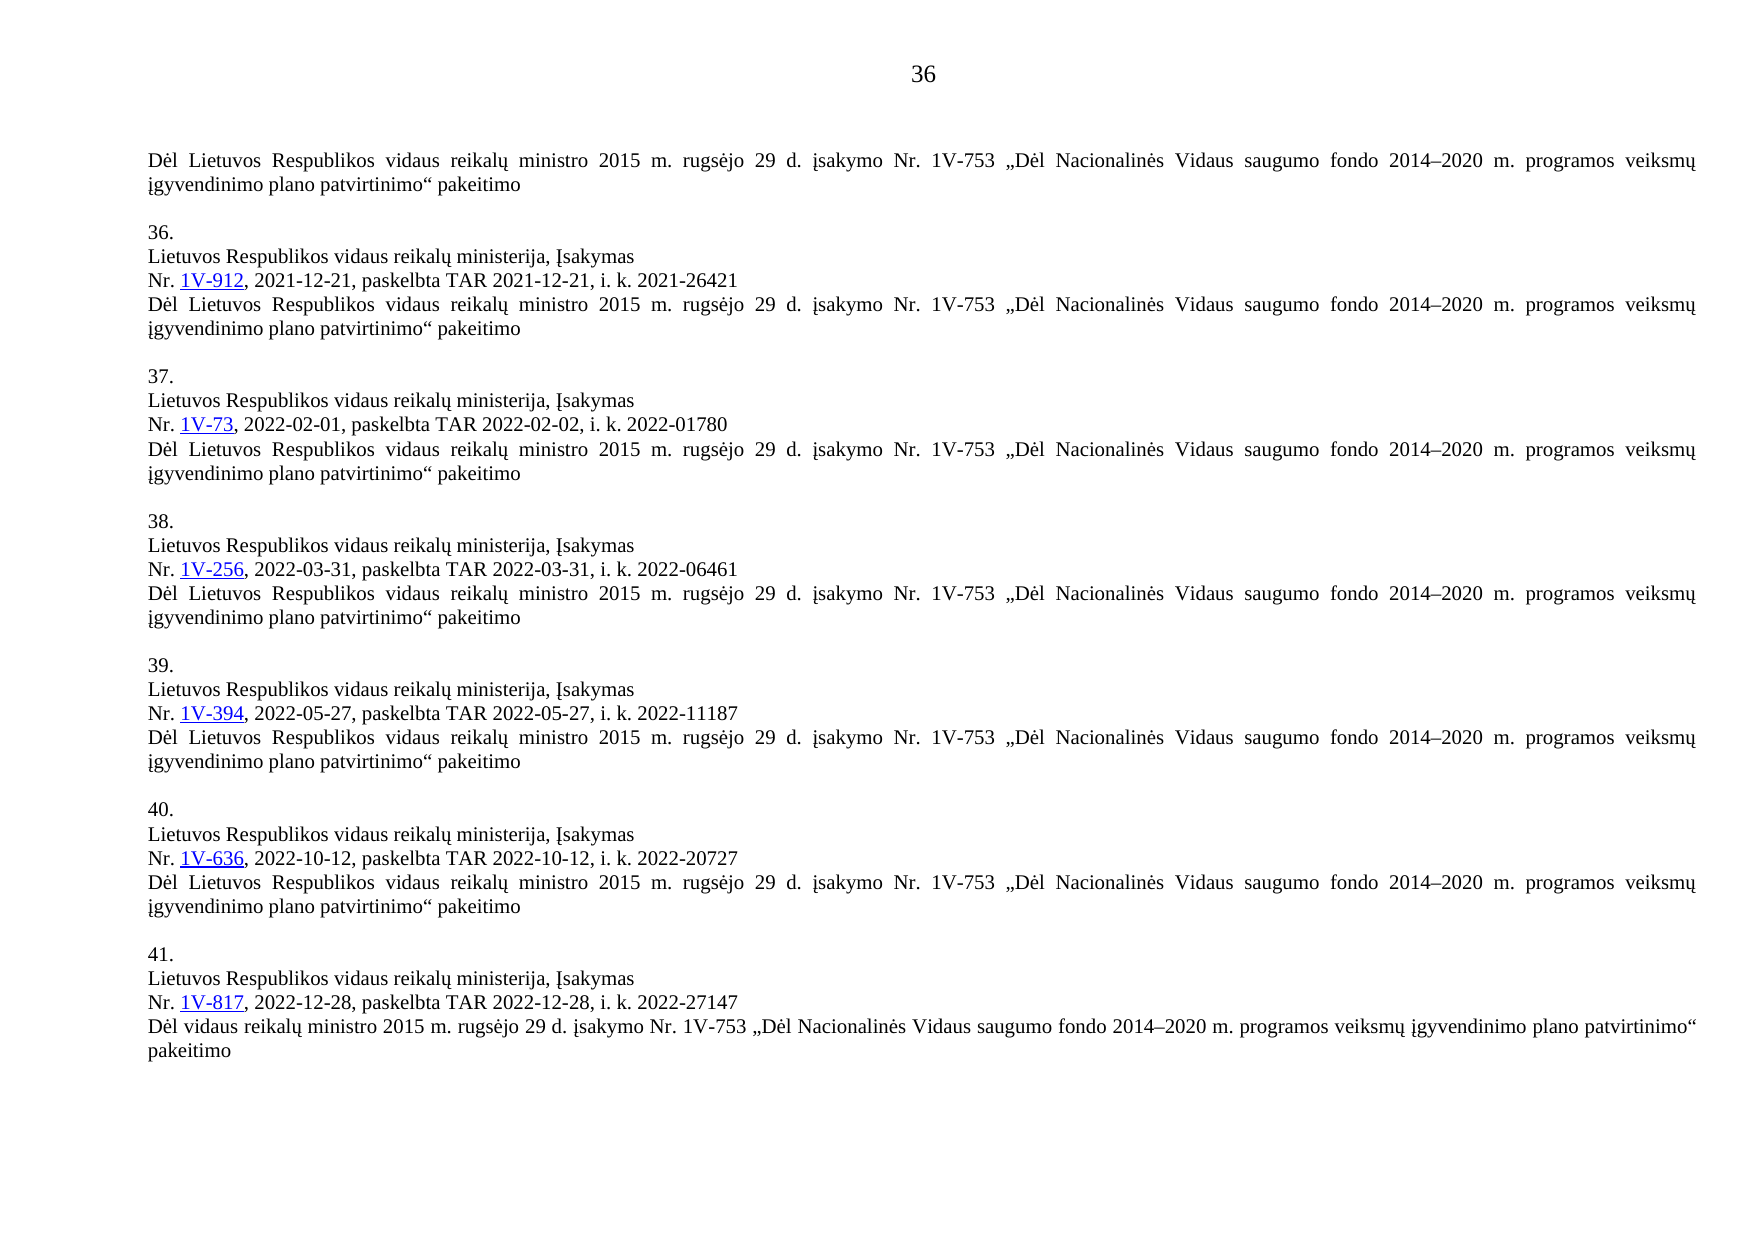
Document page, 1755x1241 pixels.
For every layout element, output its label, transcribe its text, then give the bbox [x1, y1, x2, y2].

text Lietuvos Respublikos vidaus reikalų ministerija, Įsakymas [148, 244, 1699, 268]
text Dėl Lietuvos Respublikos vidaus reikalų ministro 2015 m. rugsėjo 29 d. įsakymo Nr. 1V-753 „Dėl Nacionalinės Vidaus saugumo fondo 2014–2020 m. programos veiksmų įgyvendinimo plano patvirtinimo“ pakeitimo [148, 436, 1699, 484]
text Lietuvos Respublikos vidaus reikalų ministerija, Įsakymas [148, 821, 1699, 846]
text Nr. 1V-817, 2022-12-28, paskelbta TAR 2022-12-28, i. k. 2022-27147 [148, 990, 1699, 1014]
text Dėl Lietuvos Respublikos vidaus reikalų ministro 2015 m. rugsėjo 29 d. įsakymo Nr. 1V-753 „Dėl Nacionalinės Vidaus saugumo fondo 2014–2020 m. programos veiksmų įgyvendinimo plano patvirtinimo“ pakeitimo [148, 581, 1699, 629]
text 38. [148, 509, 1699, 533]
text 39. [148, 653, 1699, 677]
text Dėl Lietuvos Respublikos vidaus reikalų ministro 2015 m. rugsėjo 29 d. įsakymo Nr. 1V-753 „Dėl Nacionalinės Vidaus saugumo fondo 2014–2020 m. programos veiksmų įgyvendinimo plano patvirtinimo“ pakeitimo [148, 725, 1699, 773]
text Lietuvos Respublikos vidaus reikalų ministerija, Įsakymas [148, 677, 1699, 701]
text Dėl Lietuvos Respublikos vidaus reikalų ministro 2015 m. rugsėjo 29 d. įsakymo Nr. 1V-753 „Dėl Nacionalinės Vidaus saugumo fondo 2014–2020 m. programos veiksmų įgyvendinimo plano patvirtinimo“ pakeitimo [148, 148, 1699, 196]
text Lietuvos Respublikos vidaus reikalų ministerija, Įsakymas [148, 966, 1699, 990]
text Lietuvos Respublikos vidaus reikalų ministerija, Įsakymas [148, 388, 1699, 412]
text 40. [148, 797, 1699, 821]
text 36. [148, 220, 1699, 244]
text Nr. 1V-636, 2022-10-12, paskelbta TAR 2022-10-12, i. k. 2022-20727 [148, 846, 1699, 869]
text Dėl Lietuvos Respublikos vidaus reikalų ministro 2015 m. rugsėjo 29 d. įsakymo Nr. 1V-753 „Dėl Nacionalinės Vidaus saugumo fondo 2014–2020 m. programos veiksmų įgyvendinimo plano patvirtinimo“ pakeitimo [148, 292, 1699, 340]
text Nr. 1V-912, 2021-12-21, paskelbta TAR 2021-12-21, i. k. 2021-26421 [148, 268, 1699, 292]
text Dėl vidaus reikalų ministro 2015 m. rugsėjo 29 d. įsakymo Nr. 1V-753 „Dėl Nacionalinės Vidaus saugumo fondo 2014–2020 m. programos veiksmų įgyvendinimo plano patvirtinimo“ pakeitimo [148, 1014, 1699, 1062]
text Nr. 1V-256, 2022-03-31, paskelbta TAR 2022-03-31, i. k. 2022-06461 [148, 557, 1699, 581]
text Dėl Lietuvos Respublikos vidaus reikalų ministro 2015 m. rugsėjo 29 d. įsakymo Nr. 1V-753 „Dėl Nacionalinės Vidaus saugumo fondo 2014–2020 m. programos veiksmų įgyvendinimo plano patvirtinimo“ pakeitimo [148, 869, 1699, 918]
text Lietuvos Respublikos vidaus reikalų ministerija, Įsakymas [148, 533, 1699, 557]
text 37. [148, 364, 1699, 388]
text 41. [148, 942, 1699, 966]
text Nr. 1V-394, 2022-05-27, paskelbta TAR 2022-05-27, i. k. 2022-11187 [148, 701, 1699, 725]
text Nr. 1V-73, 2022-02-01, paskelbta TAR 2022-02-02, i. k. 2022-01780 [148, 412, 1699, 436]
